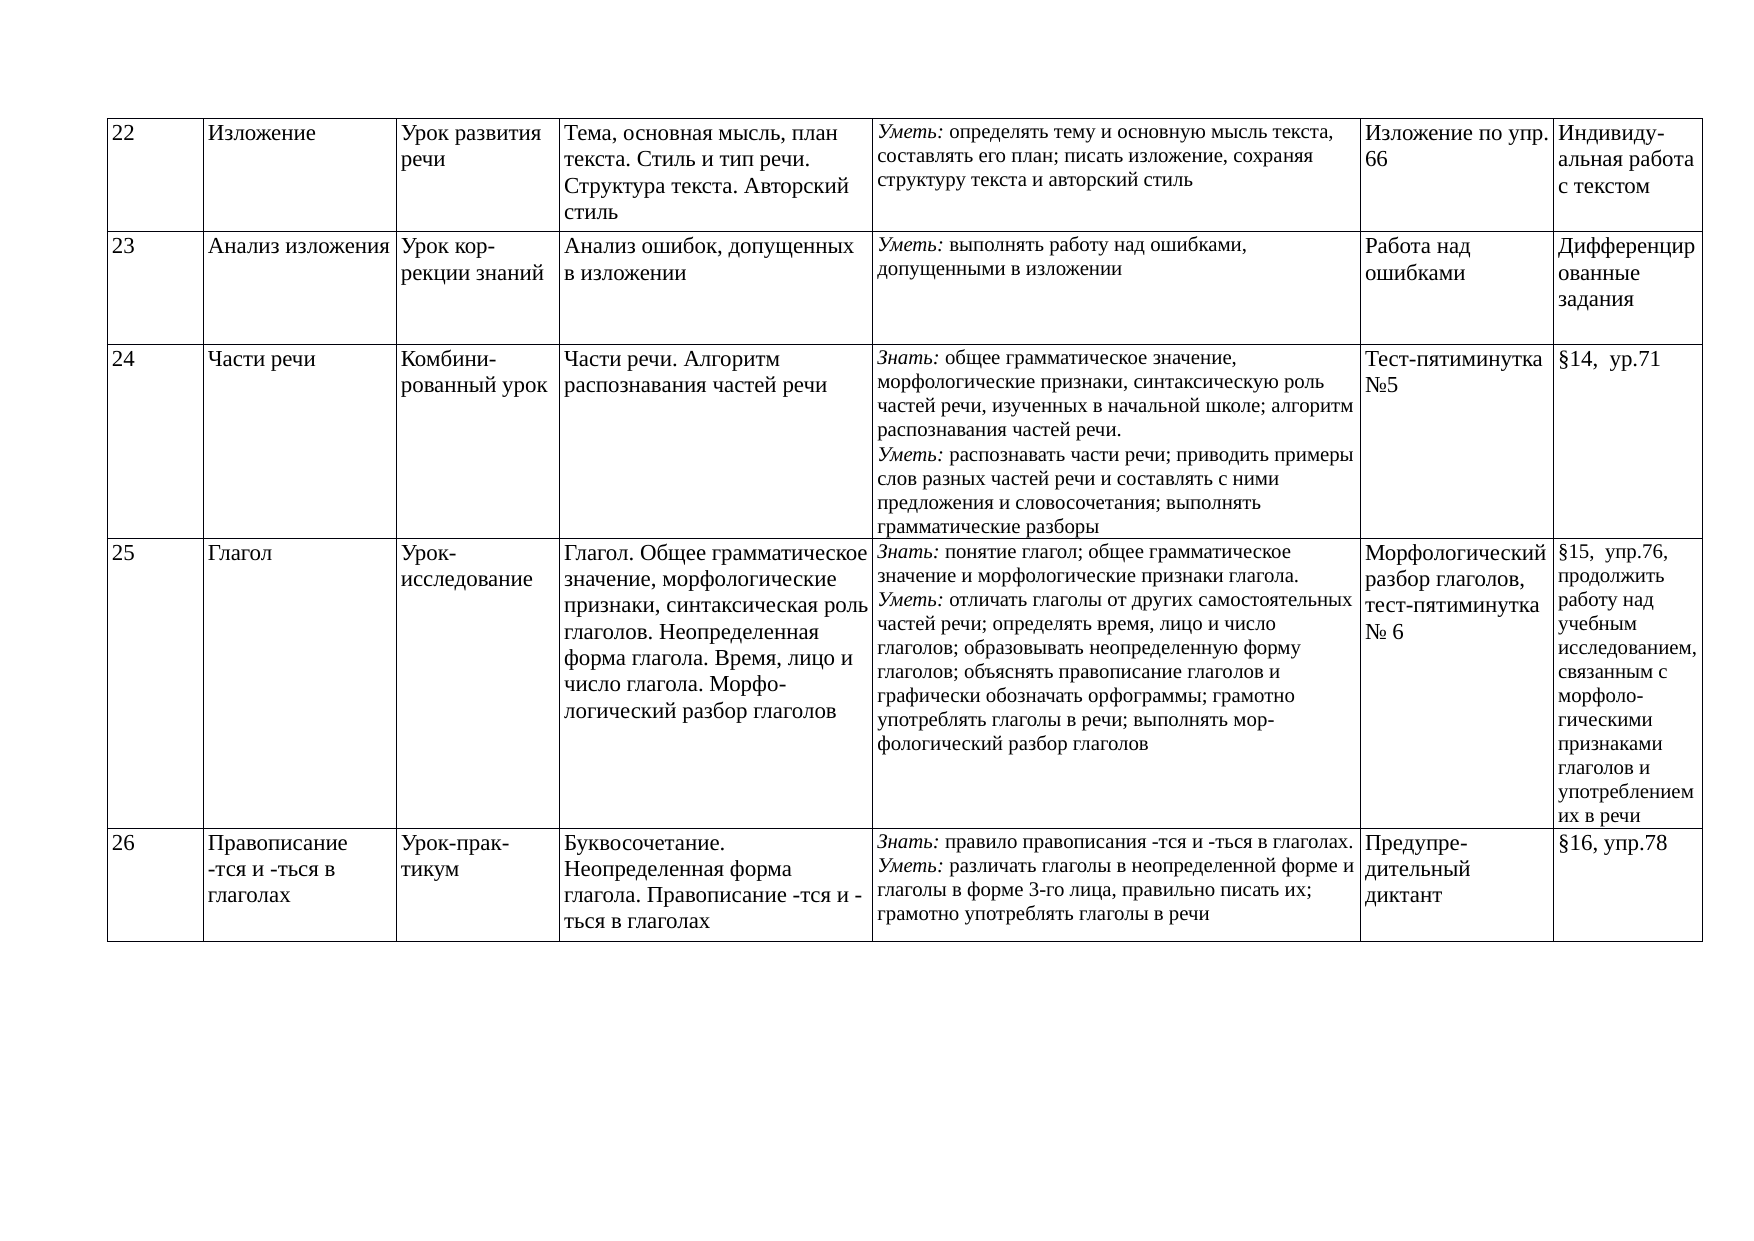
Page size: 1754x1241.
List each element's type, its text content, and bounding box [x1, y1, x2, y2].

table_cell Урок кор­рекции знаний [397, 232, 559, 344]
table_cell Правопи­сание -тся и -ться в глаголах [204, 829, 396, 941]
table_cell 25 [108, 539, 203, 827]
table_cell Урок раз­вития речи [397, 119, 559, 231]
table_cell Урок-исследование [397, 539, 559, 827]
table_cell 22 [108, 119, 203, 231]
table_cell 26 [108, 829, 203, 941]
table_cell Части речи. Алго­ритм распознава­ния частей речи [560, 345, 872, 538]
table_cell Знать: правило правописа­ния -тся и -ться в глаголах. Уметь: различать глаголы в не­определенной форме и глаголы в форме 3-го лица, правильно писать их; грамотно употреблять глаголы в речи [873, 829, 1360, 941]
table_cell Изложение [204, 119, 396, 231]
table_cell Анализ ошибок, допущенных в из­ложении [560, 232, 872, 344]
table_cell Уметь: выполнять работу над ошибками, допущенными в из­ложении [873, 232, 1360, 344]
table_cell Знать: понятие глагол; общее грамматическое значение и мор­фологические признаки глагола. Уметь: отличать глаголы от дру­гих самостоятельных частей речи; определять время, лицо и число глаголов; образовывать неопределенную форму глаголов; объяснять правописание глаго­лов и графически обозначать ор­фограммы; грамотно употреблять глаголы в речи; выполнять мор­фологический разбор глаголов [873, 539, 1360, 827]
table_cell §16, упр.78 [1554, 829, 1702, 941]
table_cell §15, упр.76, продолжить работу над учебным исследо­ванием, связанным с морфоло­гическими признаками глаголов и употреб­лением их в речи [1554, 539, 1702, 827]
table_cell Анализ из­ложения [204, 232, 396, 344]
table_cell Глагол [204, 539, 396, 827]
table_cell Части речи [204, 345, 396, 538]
table_cell Уметь: определять тему и основ­ную мысль текста, составлять его план; писать изложение, сохра­няя структуру текста и авторский стиль [873, 119, 1360, 231]
table_cell 23 [108, 232, 203, 344]
table_cell §14, ур.71 [1554, 345, 1702, 538]
table_cell Ком­бини­рованный урок [397, 345, 559, 538]
table_cell Буквосочетание. Неопределенная форма глагола. Правописание -тся и -ться в глаголах [560, 829, 872, 941]
table_cell Изложение по упр. 66 [1361, 119, 1553, 231]
table_cell Урок-прак­тикум [397, 829, 559, 941]
table_cell Глагол. Общее грамматическое значение, морфо­логические призна­ки, синтаксическая роль глаголов. Неопределенная форма глагола. Время, лицо и чис­ло глагола. Морфо­логический разбор глаголов [560, 539, 872, 827]
table_cell Дифференцированные зада­ния [1554, 232, 1702, 344]
table_cell Тема, основная мысль, план текста. Стиль и тип речи. Структура текста. Авторский стиль [560, 119, 872, 231]
table_cell Работа над ошибками [1361, 232, 1553, 344]
table_cell Тест-пятиминутка №5 [1361, 345, 1553, 538]
table_cell Морфологи­ческий раз­бор глаголов, тест-пятиминутка № 6 [1361, 539, 1553, 827]
table_cell Индивиду­альная рабо­та с текстом [1554, 119, 1702, 231]
table_cell Предупре­дительный диктант [1361, 829, 1553, 941]
table_cell Знать: общее грамматическое значение, морфологические признаки, синтаксическую роль частей речи, изученных в началь­ной школе; алгоритм распознава­ния частей речи. Уметь: распознавать части речи; приводить примеры слов разных частей речи и составлять с ними предложения и словосочетания; выполнять грамматические раз­боры [873, 345, 1360, 538]
table_cell 24 [108, 345, 203, 538]
